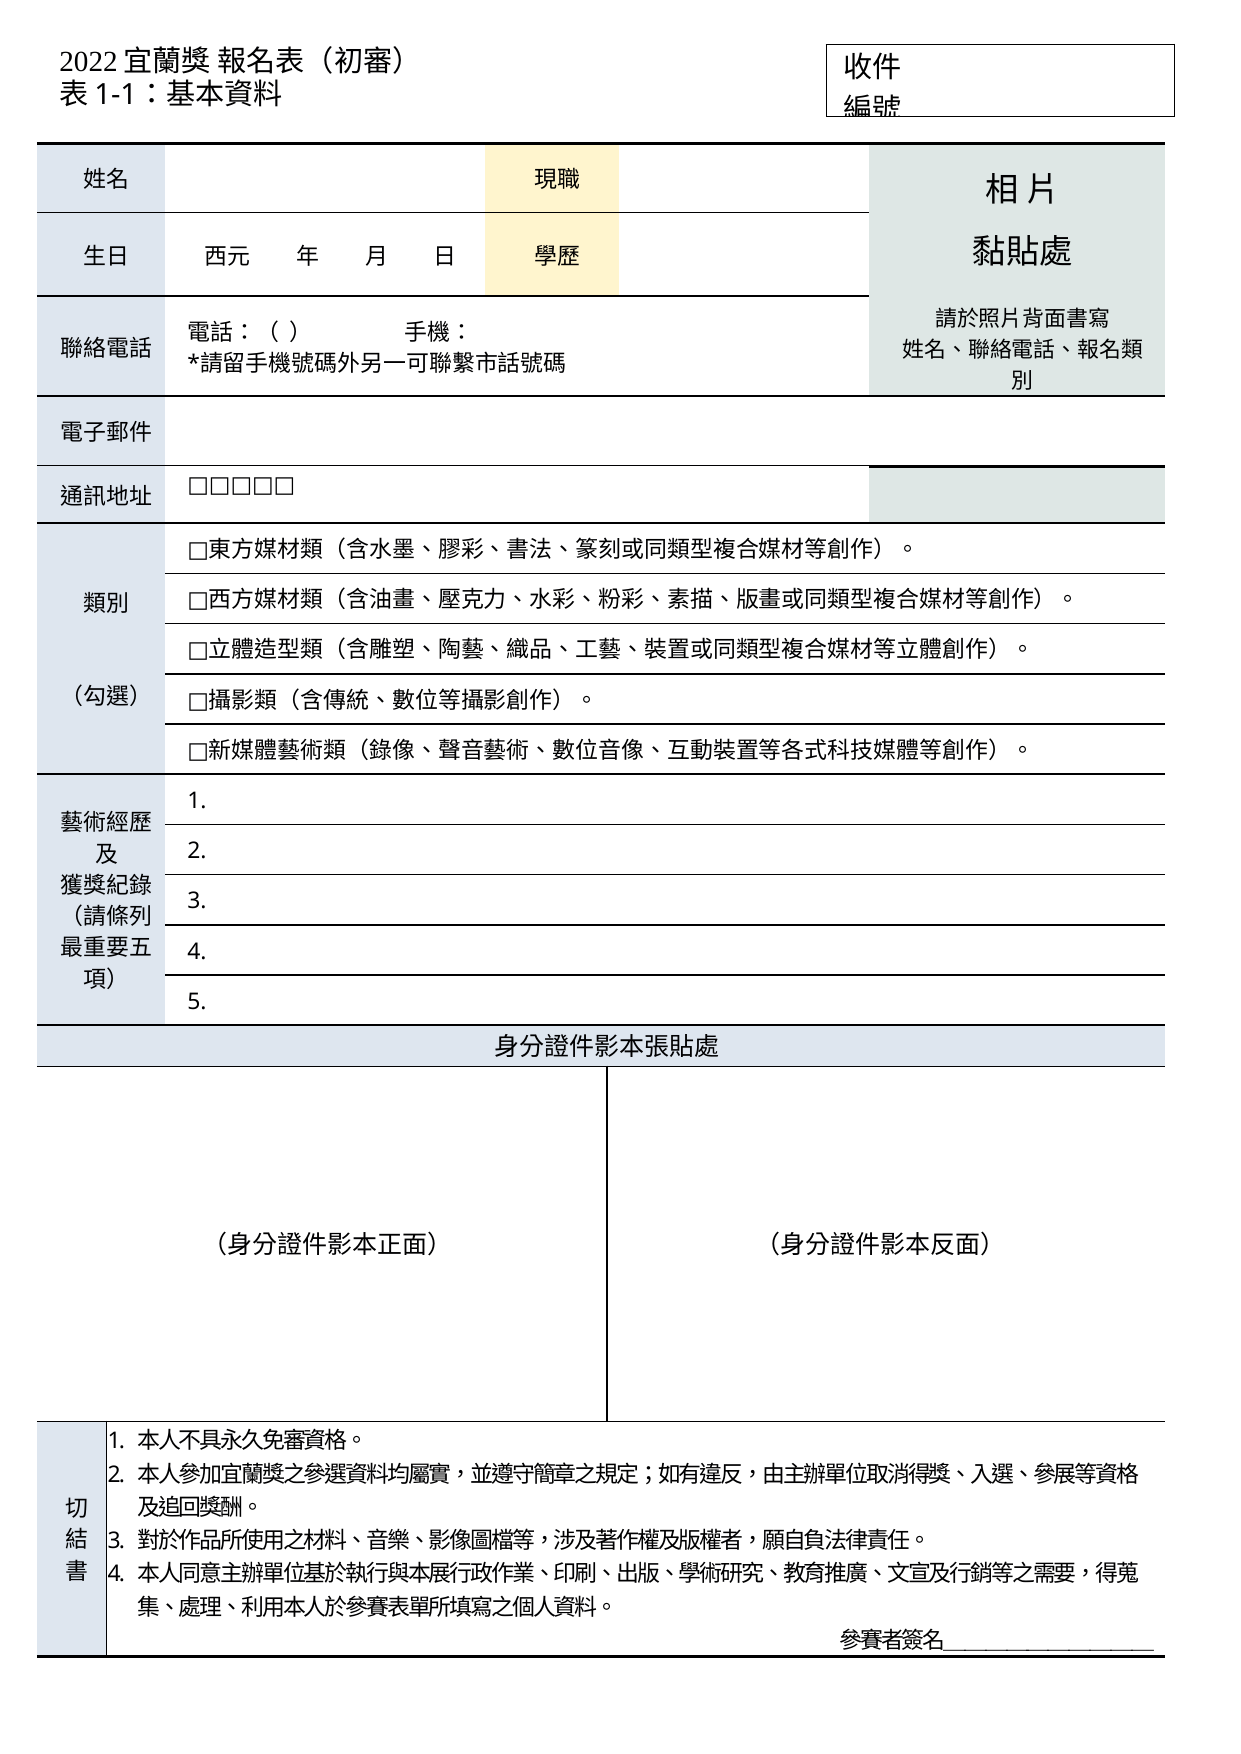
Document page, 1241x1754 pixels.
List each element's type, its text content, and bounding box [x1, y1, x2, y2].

table_cell 西元 年 月 日 [165, 213, 485, 295]
table_cell 切 結 書 [37, 1422, 106, 1655]
table_cell 5. [165, 976, 1165, 1024]
table_cell （身分證件影本反面） [608, 1067, 1165, 1421]
table_cell □東方媒材類（含水墨、膠彩、書法、篆刻或同類型複合媒材等創作）。 [165, 524, 1165, 572]
table_cell 聯絡電話 [37, 297, 165, 395]
table_cell 4. [165, 926, 1165, 974]
table_cell 學歷 [485, 213, 619, 295]
table_header 現職 [485, 145, 619, 212]
table_cell [165, 397, 485, 465]
table_cell 藝術經歷 及 獲獎紀錄 （請條列最重要五項） [37, 775, 165, 1024]
table_cell □攝影類（含傳統、數位等攝影創作）。 [165, 675, 1165, 723]
table_cell 2. [165, 825, 1165, 874]
table_cell □西方媒材類（含油畫、壓克力、水彩、粉彩、素描、版畫或同類型複合媒材等創作）。 [165, 574, 1165, 623]
table_header [165, 145, 485, 212]
table_cell 3. [165, 875, 1165, 924]
table_cell □□□□□ [165, 466, 869, 522]
table_cell □新媒體藝術類（錄像、聲音藝術、數位音像、互動裝置等各式科技媒體等創作）。 [165, 725, 1165, 773]
subtitle [1175, 79, 1181, 111]
table_cell [485, 397, 619, 465]
text 編號 [843, 86, 1174, 116]
table_cell 生日 [37, 213, 165, 295]
table_header 相 片 黏貼處 請於照片背面書寫 姓名、聯絡電話、報名類別 [869, 145, 1165, 395]
table_cell □立體造型類（含雕塑、陶藝、織品、工藝、裝置或同類型複合媒材等立體創作）。 [165, 624, 1165, 673]
table_cell [619, 397, 869, 465]
table_cell 通訊地址 [37, 466, 165, 522]
table_cell [869, 468, 1165, 522]
table_cell 類別 （勾選） [37, 524, 165, 773]
text 收件 [843, 45, 1174, 86]
table_cell 電子郵件 [37, 397, 165, 465]
table_cell 本人不具永久免審資格。 本人參加宜蘭獎之參選資料均屬實，並遵守簡章之規定；如有違反，由主辦單位取消得獎、入選、參展等資格及追回獎酬。 對於作品所使用之材料、音樂、影像圖檔等，涉及著作權及版權者，願自負法律責任。 本人同意主辦單位基於執行與本展行政作業、印刷、出版、學術研究、教育推廣、文宣及行銷等之需要，得蒐集、處理、利用本人於參賽表單所填寫之個人資料。 參賽者簽名＿＿＿＿＿＿＿＿＿＿ [107, 1422, 1165, 1655]
table_cell （身分證件影本正面） [37, 1067, 606, 1421]
table_cell 電話：（ ） 手機： *請留手機號碼外另一可聯繫市話號碼 [165, 297, 869, 395]
table_header 姓名 [37, 145, 165, 212]
table_header [619, 145, 869, 212]
subtitle 表1-1：基本資料 [59, 79, 826, 111]
table_cell [619, 213, 869, 295]
text 2022宜蘭獎 報名表（初審） [59, 37, 1181, 79]
table_cell 1. [165, 775, 1165, 823]
table_cell 身分證件影本張貼處 [37, 1026, 1165, 1066]
